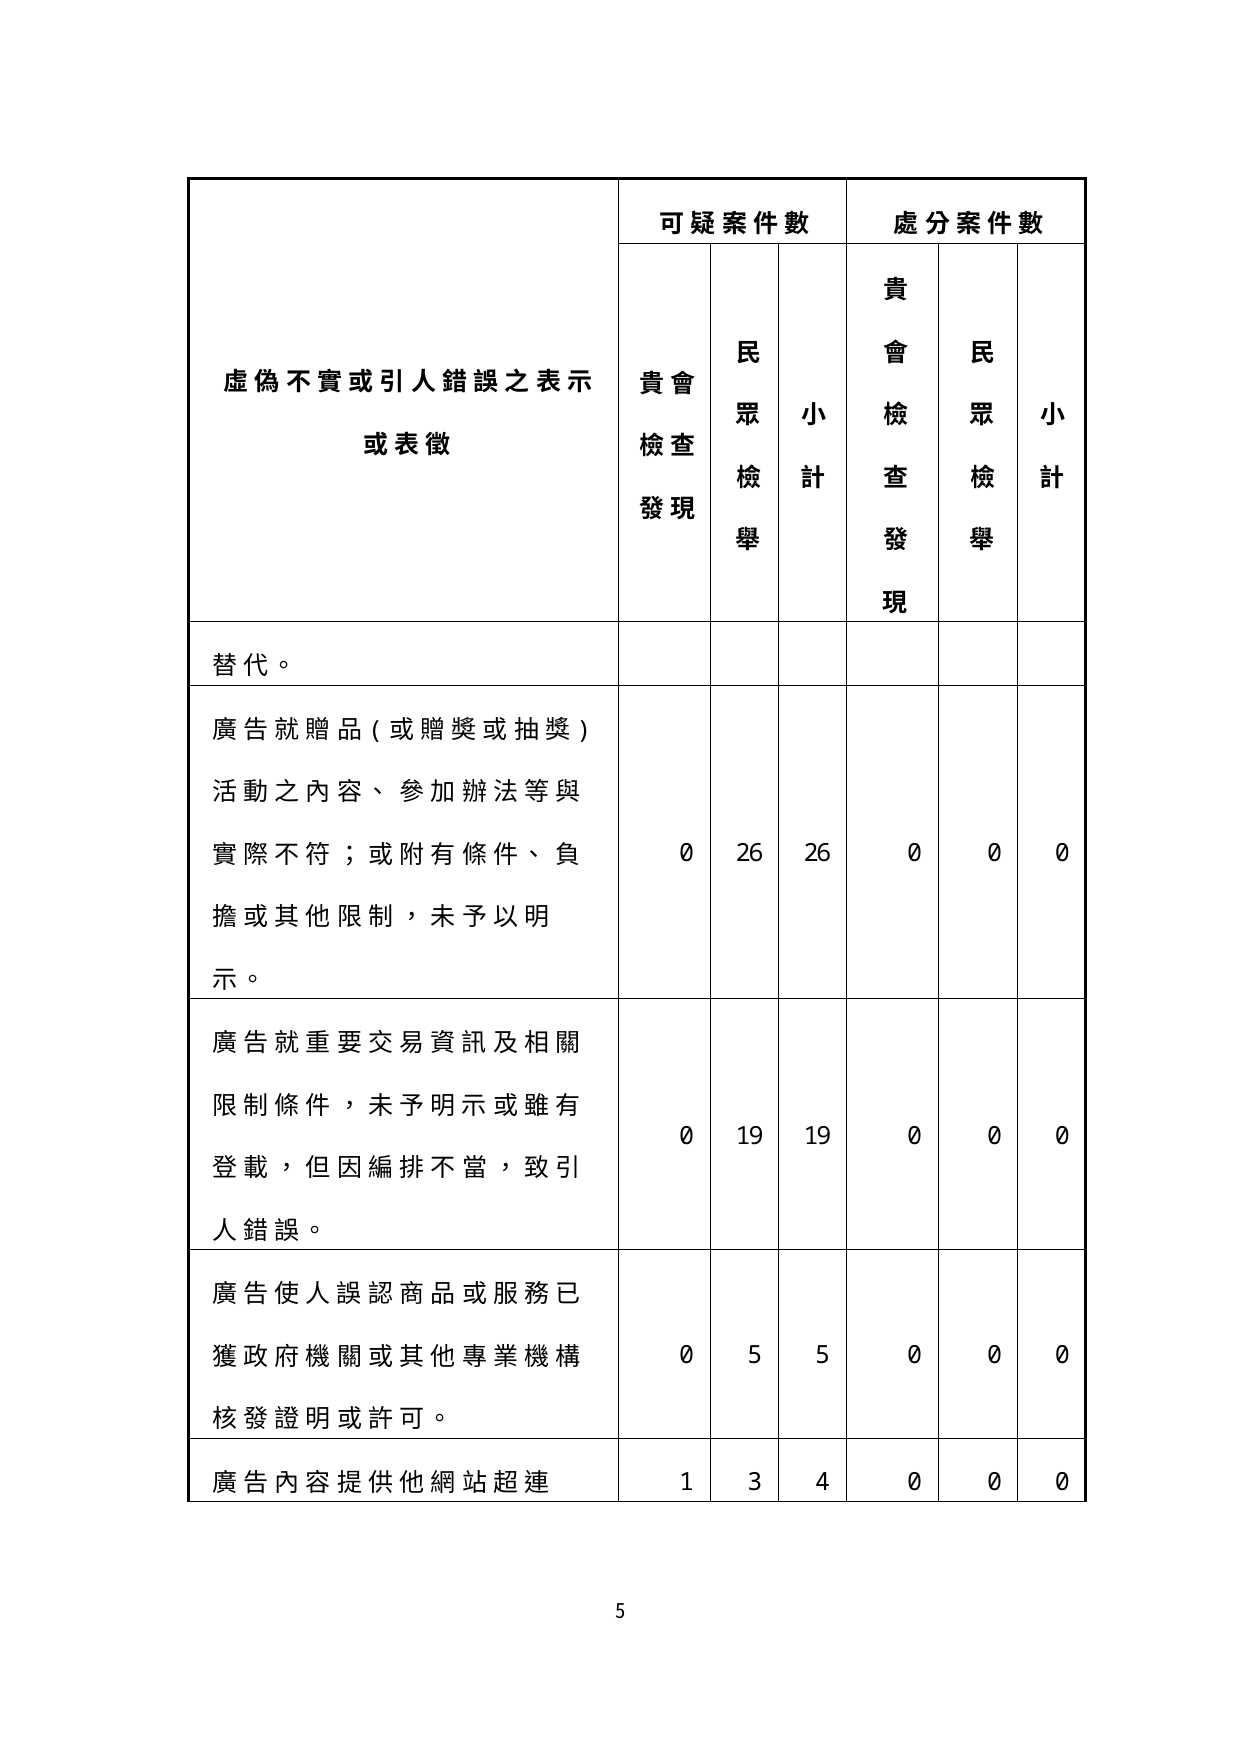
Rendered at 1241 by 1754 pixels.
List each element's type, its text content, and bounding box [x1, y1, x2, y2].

table_cell 0 [847, 1250, 938, 1438]
table_cell 0 [1018, 1250, 1084, 1438]
table_cell 19 [779, 999, 846, 1249]
table_cell 0 [847, 1439, 938, 1501]
table_cell 小計 [1018, 244, 1084, 621]
table_cell 0 [939, 686, 1017, 998]
table_cell 3 [711, 1439, 778, 1501]
table_cell 0 [1018, 686, 1084, 998]
table_cell 貴會檢查發現 [847, 244, 938, 621]
table_cell [711, 622, 778, 684]
table_cell 26 [779, 686, 846, 998]
table_cell [619, 622, 710, 684]
table_cell 0 [619, 999, 710, 1249]
table_cell 0 [847, 999, 938, 1249]
table_cell 0 [619, 1250, 710, 1438]
table_cell 替代。 [190, 622, 618, 684]
table_cell 廣告就贈品(或贈奬或抽獎)活動之內容、參加辦法等與實際不符；或附有條件、負擔或其他限制，未予以明示。 [190, 686, 618, 998]
table_cell 0 [619, 686, 710, 998]
table_cell 0 [847, 686, 938, 998]
table_cell 1 [619, 1439, 710, 1501]
table_cell 19 [711, 999, 778, 1249]
table_cell [939, 622, 1017, 684]
table_cell 小計 [779, 244, 846, 621]
table_cell 廣告就重要交易資訊及相關限制條件，未予明示或雖有登載，但因編排不當，致引人錯誤。 [190, 999, 618, 1249]
table_cell 5 [779, 1250, 846, 1438]
table_cell 民眾 檢舉 [711, 244, 778, 621]
table_cell 0 [939, 1439, 1017, 1501]
table_header 可疑案件數 [619, 180, 846, 243]
table_cell 0 [1018, 999, 1084, 1249]
table_cell [779, 622, 846, 684]
table_cell [847, 622, 938, 684]
table_cell 廣告內容提供他網站超連 [190, 1439, 618, 1501]
table_cell [1018, 622, 1084, 684]
table_cell 26 [711, 686, 778, 998]
table_cell 廣告使人誤認商品或服務已獲政府機關或其他專業機構核發證明或許可。 [190, 1250, 618, 1438]
table_cell 5 [711, 1250, 778, 1438]
table_cell 0 [939, 999, 1017, 1249]
table_cell 民眾 檢舉 [939, 244, 1017, 621]
table_header 處分案件數 [847, 180, 1084, 243]
table_cell 0 [1018, 1439, 1084, 1501]
table_cell 0 [939, 1250, 1017, 1438]
table_cell 貴會檢查發現 [619, 244, 710, 621]
table_header 虛偽不實或引人錯誤之表示或表徵 [190, 180, 618, 621]
table_cell 4 [779, 1439, 846, 1501]
